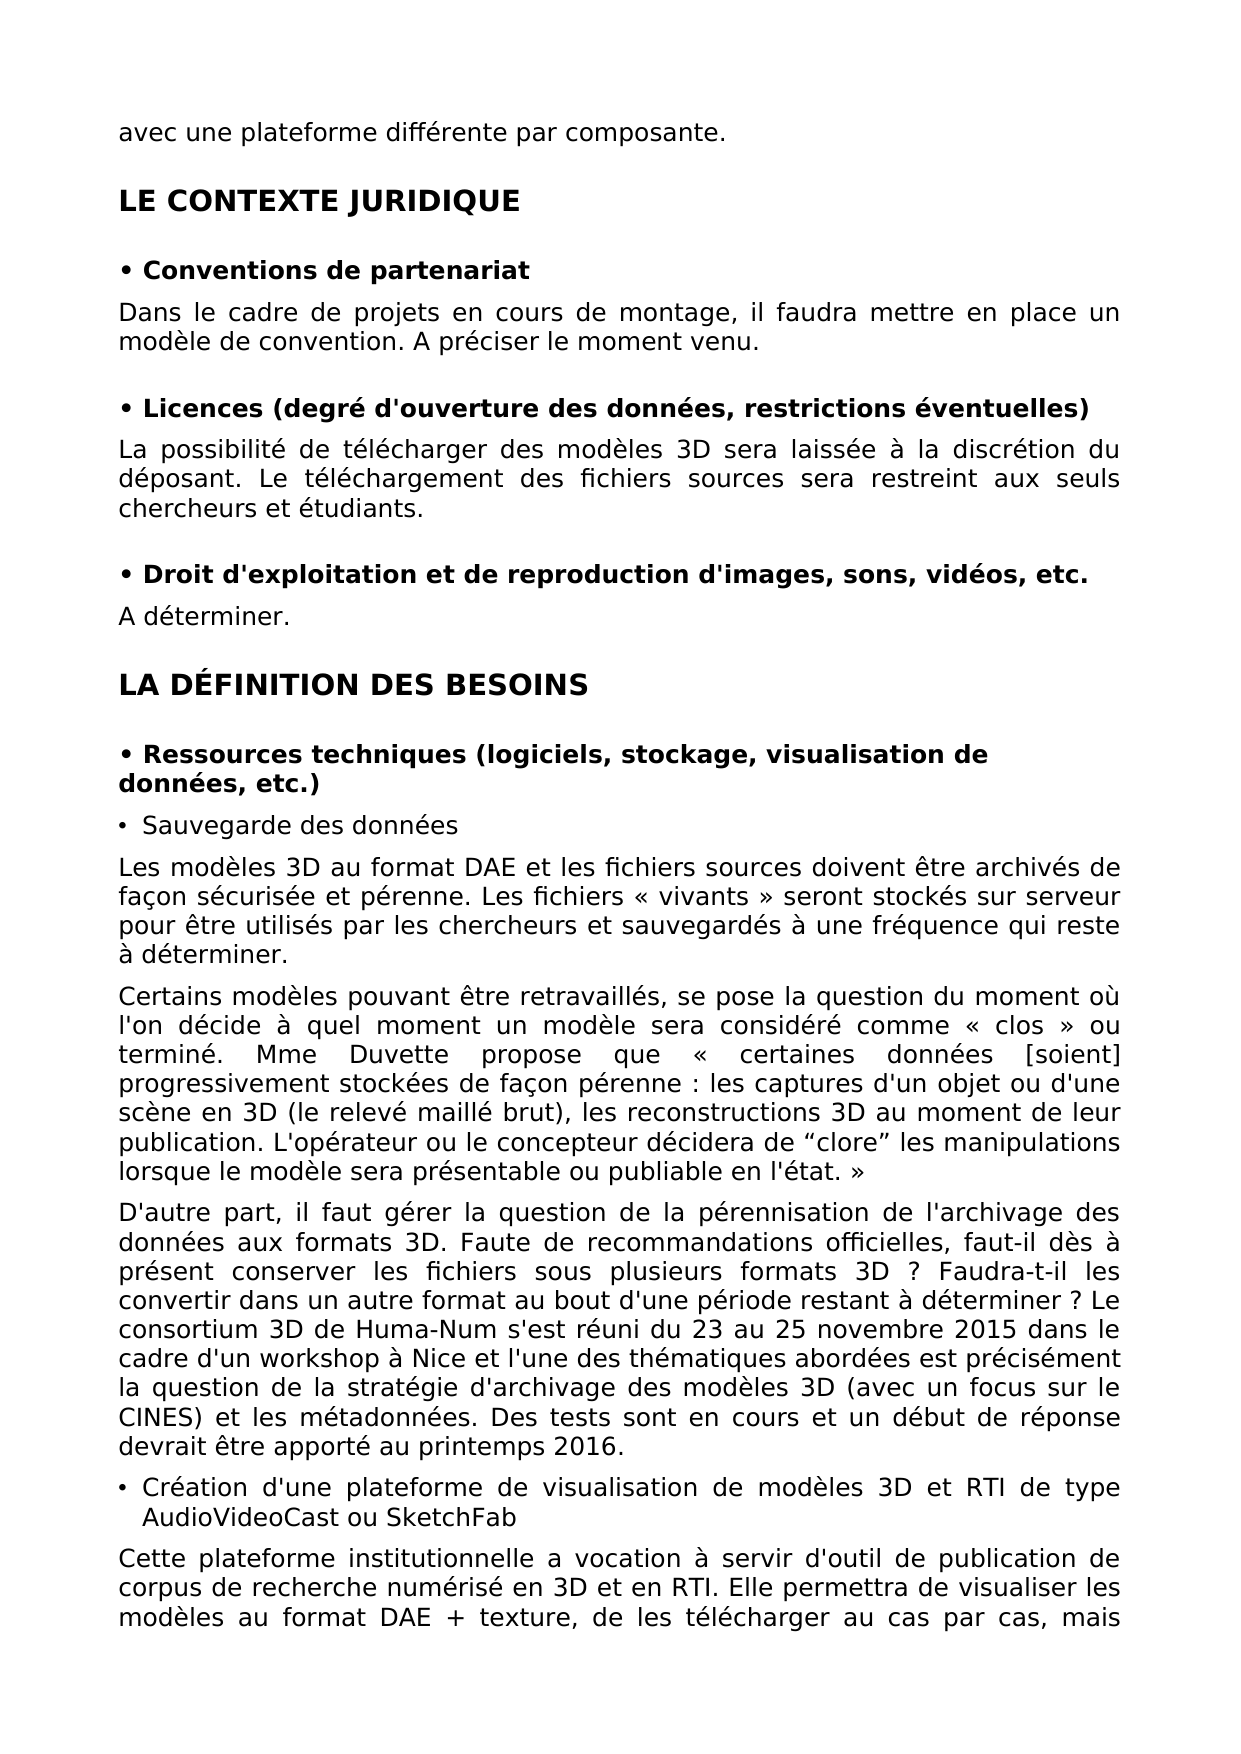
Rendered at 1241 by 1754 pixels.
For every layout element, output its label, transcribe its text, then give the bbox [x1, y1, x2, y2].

subtitle • Ressources techniques (logiciels, stockage, visualisation de données, etc.) [118, 740, 1122, 798]
text Certains modèles pouvant être retravaillés, se pose la question du moment où l'on décide à quel moment un modèle sera considéré comme « clos » ou terminé. Mme Duvette propose que « certaines données [soient] progressivement stockées de façon pérenne : les captures d'un objet ou d'une scène en 3D (le relevé maillé brut), les reconstructions 3D au moment de leur publication. L'opérateur ou le concepteur décidera de “clore” les manipulations lorsque le modèle sera présentable ou publiable en l'état. » [118, 982, 1122, 1186]
text La possibilité de télécharger des modèles 3D sera laissée à la discrétion du déposant. Le téléchargement des fichiers sources sera restreint aux seuls chercheurs et étudiants. [118, 435, 1122, 523]
text Dans le cadre de projets en cours de montage, il faudra mettre en place un modèle de convention. A préciser le moment venu. [118, 298, 1122, 356]
list Sauvegarde des données [118, 811, 1122, 840]
subtitle LA DÉFINITION DES BESOINS [118, 669, 1122, 703]
text avec une plateforme différente par composante. [118, 118, 1122, 147]
text Cette plateforme institutionnelle a vocation à servir d'outil de publication de corpus de recherche numérisé en 3D et en RTI. Elle permettra de visualiser les modèles au format DAE + texture, de les télécharger au cas par cas, mais [118, 1544, 1122, 1632]
subtitle LE CONTEXTE JURIDIQUE [118, 185, 1122, 219]
text Les modèles 3D au format DAE et les fichiers sources doivent être archivés de façon sécurisée et pérenne. Les fichiers « vivants » seront stockés sur serveur pour être utilisés par les chercheurs et sauvegardés à une fréquence qui reste à déterminer. [118, 853, 1122, 969]
text D'autre part, il faut gérer la question de la pérennisation de l'archivage des données aux formats 3D. Faute de recommandations officielles, faut-il dès à présent conserver les fichiers sous plusieurs formats 3D ? Faudra-t-il les convertir dans un autre format au bout d'une période restant à déterminer ? Le consortium 3D de Huma-Num s'est réuni du 23 au 25 novembre 2015 dans le cadre d'un workshop à Nice et l'une des thématiques abordées est précisément la question de la stratégie d'archivage des modèles 3D (avec un focus sur le CINES) et les métadonnées. Des tests sont en cours et un début de réponse devrait être apporté au printemps 2016. [118, 1198, 1122, 1461]
text A déterminer. [118, 602, 1122, 631]
subtitle • Licences (degré d'ouverture des données, restrictions éventuelles) [118, 394, 1122, 423]
subtitle • Conventions de partenariat [118, 256, 1122, 285]
list Création d'une plateforme de visualisation de modèles 3D et RTI de type AudioVideoCast ou SketchFab [118, 1473, 1122, 1532]
subtitle • Droit d'exploitation et de reproduction d'images, sons, vidéos, etc. [118, 560, 1122, 589]
